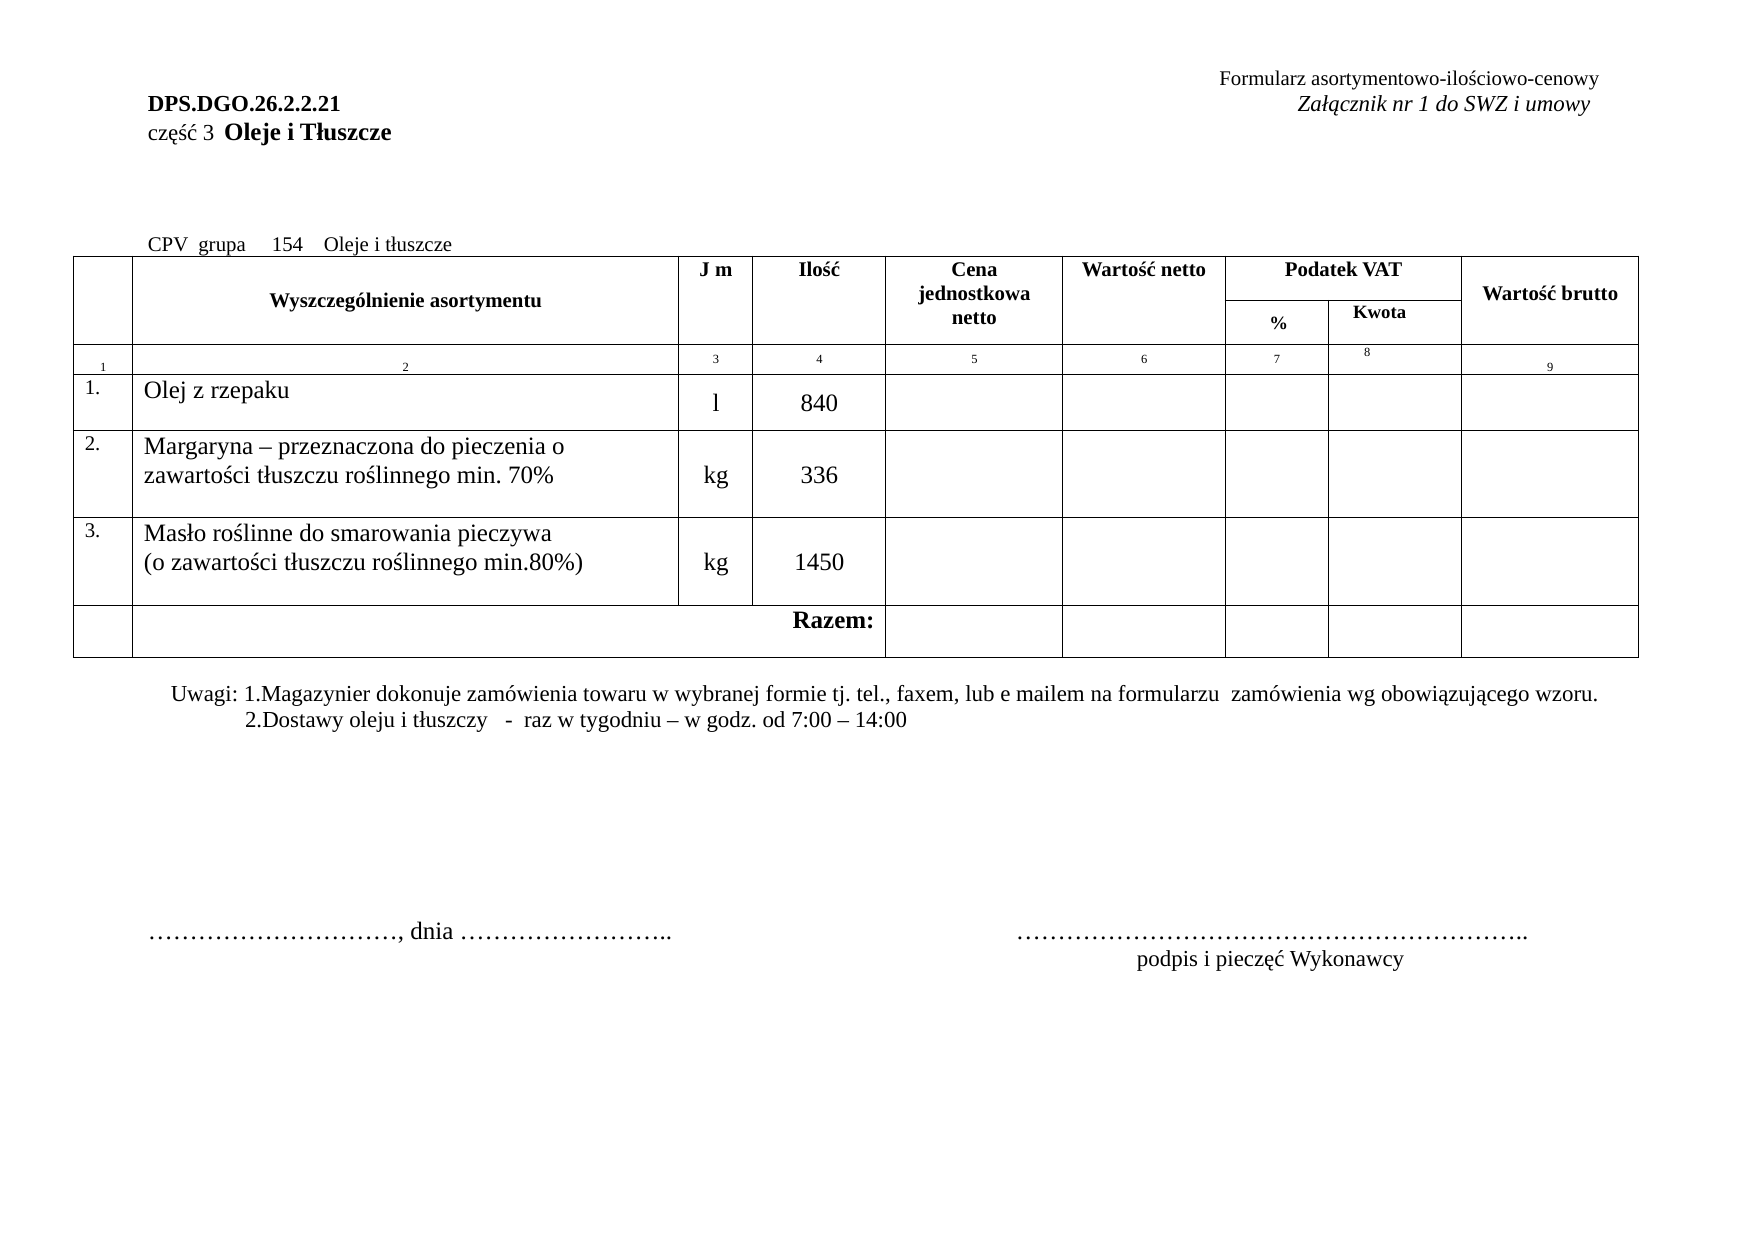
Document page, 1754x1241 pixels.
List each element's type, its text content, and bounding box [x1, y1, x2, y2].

table_cell [886, 375, 1062, 430]
table_header Podatek VAT [1226, 257, 1461, 300]
table_cell [1226, 518, 1328, 604]
table_header Ilość [753, 257, 885, 344]
table_cell 336 [753, 431, 885, 517]
table_cell [1462, 606, 1638, 657]
table_cell [1063, 431, 1225, 517]
table_cell 8 [1329, 345, 1461, 374]
table_cell 4 [753, 345, 885, 374]
table_cell Margaryna – przeznaczona do pieczenia o zawartości tłuszczu roślinnego min. 70% [133, 431, 678, 517]
table_cell [1462, 518, 1638, 604]
text DPS.DGO.26.2.2.21 Załącznik nr 1 do SWZ i umowy [148, 90, 1606, 117]
table_cell [1226, 606, 1328, 657]
text …………………………, dnia …………………….. …………………………………………………….. [148, 916, 1606, 944]
table_cell [1329, 518, 1461, 604]
table_cell [1462, 375, 1638, 430]
table_cell [1226, 375, 1328, 430]
table_cell [886, 518, 1062, 604]
table_cell 1. [74, 375, 132, 430]
table_header Lp [74, 257, 132, 344]
table_cell [1462, 431, 1638, 517]
table_cell % [1226, 301, 1328, 344]
table_cell Razem: [133, 606, 885, 657]
table_cell [1329, 431, 1461, 517]
table_cell 1450 [753, 518, 885, 604]
table_cell [1329, 375, 1461, 430]
text Formularz asortymentowo-ilościowo-cenowy [148, 64, 1606, 90]
table_cell 2. [74, 431, 132, 517]
text CPV grupa 154 Oleje i tłuszcze [148, 232, 1606, 256]
table_cell kg [679, 518, 752, 604]
table_header J m [679, 257, 752, 344]
table_header Cena jednostkowa netto [886, 257, 1062, 344]
table_header Wartość brutto [1462, 257, 1638, 344]
table_cell 9 [1462, 345, 1638, 374]
table_cell [1063, 518, 1225, 604]
table_cell [1226, 431, 1328, 517]
table_cell 5 [886, 345, 1062, 374]
text 2.Dostawy oleju i tłuszczy - raz w tygodniu – w godz. od 7:00 – 14:00 [148, 706, 1606, 733]
table_cell [886, 431, 1062, 517]
table_cell 6 [1063, 345, 1225, 374]
table_cell l [679, 375, 752, 430]
table_cell Kwota [1329, 301, 1461, 344]
table_cell [886, 606, 1062, 657]
table_cell [1063, 606, 1225, 657]
text część 3 Oleje i Tłuszcze [148, 117, 1606, 145]
table_cell [74, 606, 132, 657]
table_cell [1329, 606, 1461, 657]
table_header Wartość netto [1063, 257, 1225, 344]
table_cell 3 [679, 345, 752, 374]
table_cell 3. [74, 518, 132, 604]
table_cell 2 [133, 345, 678, 374]
table_cell 7 [1226, 345, 1328, 374]
text podpis i pieczęć Wykonawcy [148, 944, 1606, 971]
table_cell Olej z rzepaku [133, 375, 678, 430]
table_header Wyszczególnienie asortymentu [133, 257, 678, 344]
table_cell kg [679, 431, 752, 517]
table_cell 840 [753, 375, 885, 430]
table_cell Masło roślinne do smarowania pieczywa (o zawartości tłuszczu roślinnego min.80%) [133, 518, 678, 604]
table_cell [1063, 375, 1225, 430]
text Uwagi: 1.Magazynier dokonuje zamówienia towaru w wybranej formie tj. tel., faxem, lub e mailem na formularzu zamówienia wg obowiązującego wzoru. [148, 680, 1606, 706]
table_cell 1 [74, 345, 132, 374]
